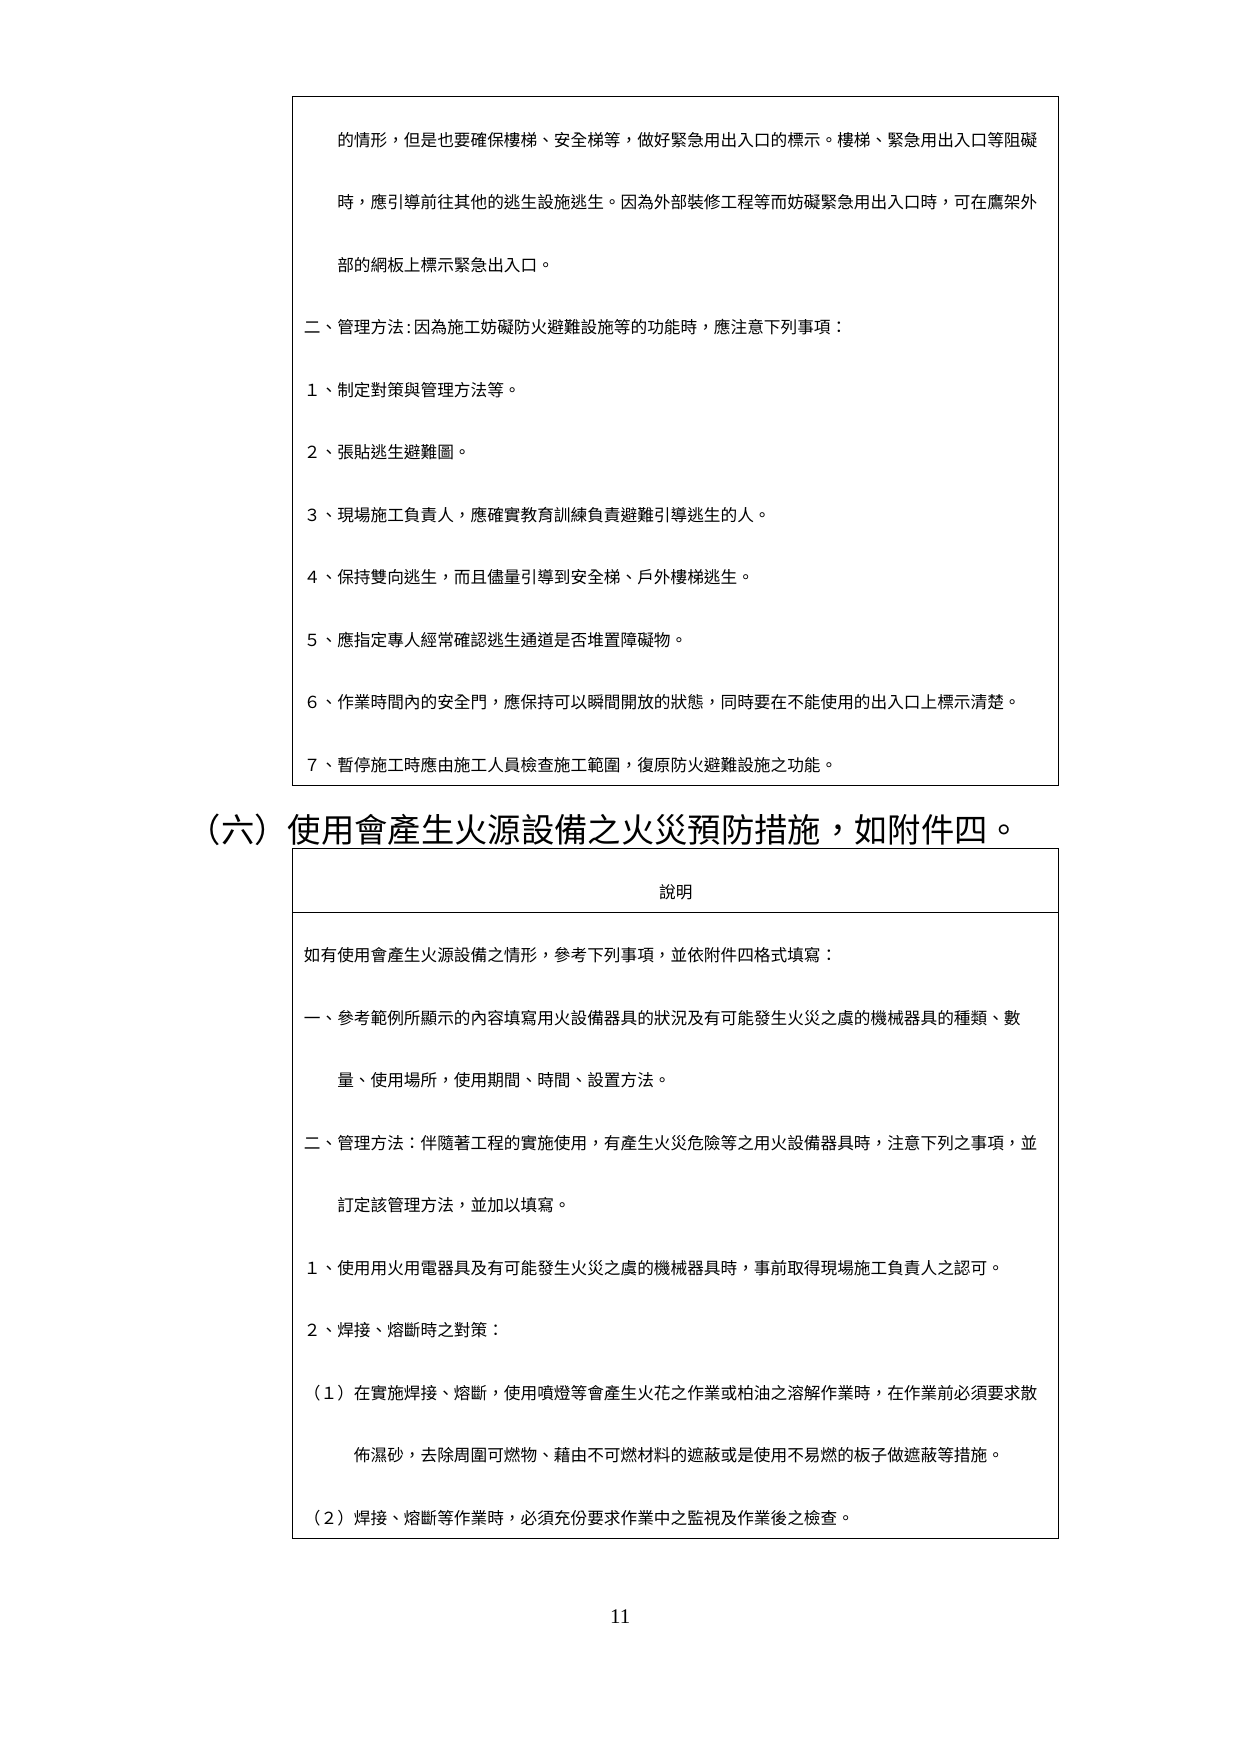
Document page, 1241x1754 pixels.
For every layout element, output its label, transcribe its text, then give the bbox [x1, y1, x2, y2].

table_header 說明 [293, 849, 1058, 912]
table_cell 的情形，但是也要確保樓梯、安全梯等，做好緊急用出入口的標示。樓梯、緊急用出入口等阻礙時，應引導前往其他的逃生設施逃生。因為外部裝修工程等而妨礙緊急用出入口時，可在鷹架外部的網板上標示緊急出入口。 二、管理方法:因為施工妨礙防火避難設施等的功能時，應注意下列事項： １、制定對策與管理方法等。 ２、張貼逃生避難圖。 ３、現場施工負責人，應確實教育訓練負責避難引導逃生的人。 ４、保持雙向逃生，而且儘量引導到安全梯、戶外樓梯逃生。 ５、應指定專人經常確認逃生通道是否堆置障礙物。 ６、作業時間內的安全門，應保持可以瞬間開放的狀態，同時要在不能使用的出入口上標示清楚。 ７、暫停施工時應由施工人員檢查施工範圍，復原防火避難設施之功能。 [293, 97, 1058, 785]
table_cell 如有使用會產生火源設備之情形，參考下列事項，並依附件四格式填寫： 一、參考範例所顯示的內容填寫用火設備器具的狀況及有可能發生火災之虞的機械器具的種類、數量、使用場所，使用期間、時間、設置方法。 二、管理方法：伴隨著工程的實施使用，有產生火災危險等之用火設備器具時，注意下列之事項，並訂定該管理方法，並加以填寫。 １、使用用火用電器具及有可能發生火災之虞的機械器具時，事前取得現場施工負責人之認可。 ２、焊接、熔斷時之對策： （１）在實施焊接、熔斷，使用噴燈等會產生火花之作業或柏油之溶解作業時，在作業前必須要求散佈濕砂，去除周圍可燃物、藉由不可燃材料的遮蔽或是使用不易燃的板子做遮蔽等措施。 （２）焊接、熔斷等作業時，必須充份要求作業中之監視及作業後之檢查。 [293, 913, 1058, 1538]
text （六）使用會產生火源設備之火災預防措施，如附件四。 [187, 786, 1053, 848]
